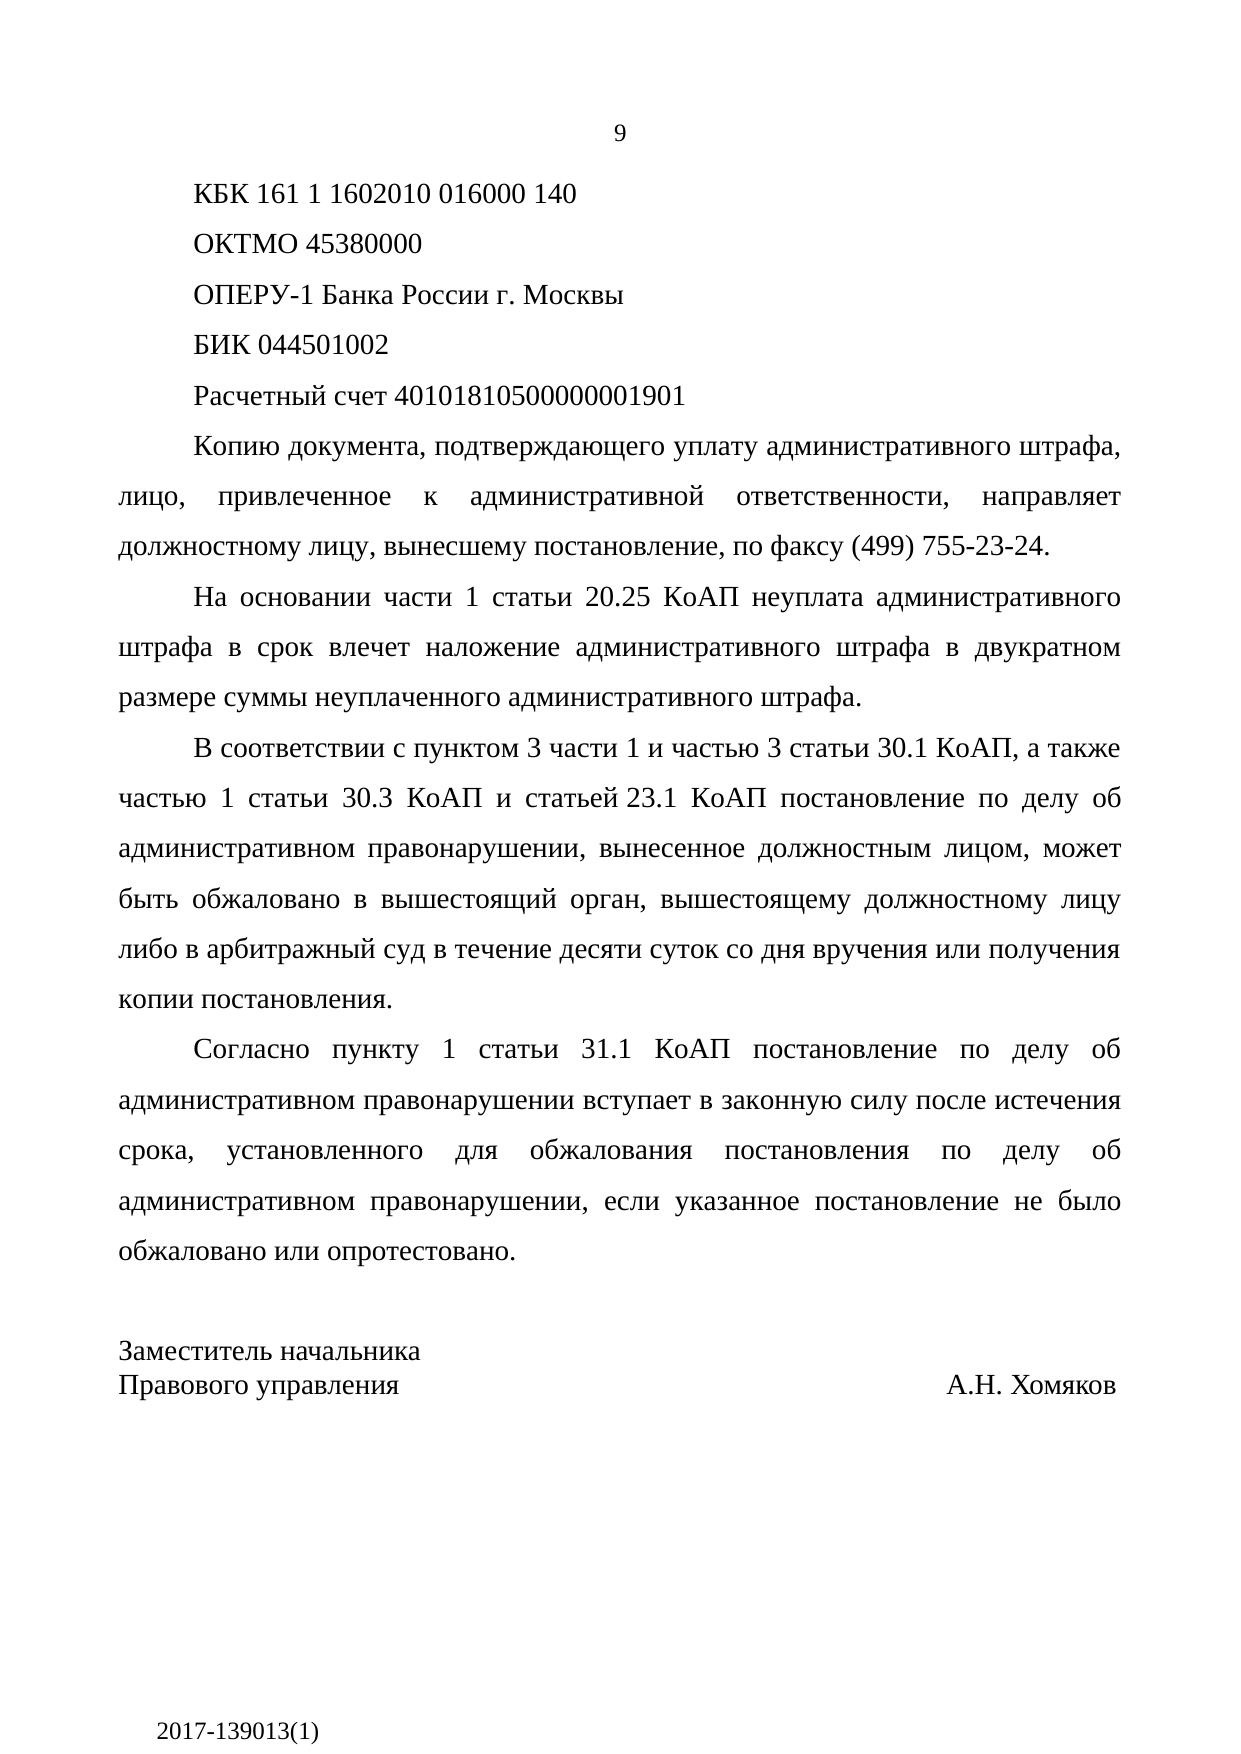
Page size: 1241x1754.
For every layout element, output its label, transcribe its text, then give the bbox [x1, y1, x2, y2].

text Правового управления А.Н. Хомяков [118, 1367, 1122, 1401]
text Заместитель начальника [118, 1333, 1122, 1367]
text ОПЕРУ-1 Банка России г. Москвы [118, 277, 1122, 311]
text На основании части 1 статьи 20.25 КоАП неуплата административного штрафа в срок влечет наложение административного штрафа в двукратном размере суммы неуплаченного административного штрафа. [118, 579, 1122, 713]
text В соответствии с пунктом 3 части 1 и частью 3 статьи 30.1 КоАП, а также частью 1 статьи 30.3 КоАП и статьей 23.1 КоАП постановление по делу об административном правонарушении, вынесенное должностным лицом, может быть обжаловано в вышестоящий орган, вышестоящему должностному лицу либо в арбитражный суд в течение десяти суток со дня вручения или получения копии постановления. [118, 730, 1122, 1015]
text Копию документа, подтверждающего уплату административного штрафа, лицо, привлеченное к административной ответственности, направляет должностному лицу, вынесшему постановление, по факсу (499) 755-23-24. [118, 428, 1122, 562]
text Согласно пункту 1 статьи 31.1 КоАП постановление по делу об административном правонарушении вступает в законную силу после истечения срока, установленного для обжалования постановления по делу об административном правонарушении, если указанное постановление не было обжаловано или опротестовано. [118, 1032, 1122, 1266]
text ОКТМО 45380000 [118, 227, 1122, 260]
text КБК 161 1 1602010 016000 140 [118, 176, 1122, 210]
text БИК 044501002 [118, 327, 1122, 361]
text Расчетный счет 40101810500000001901 [118, 378, 1122, 411]
